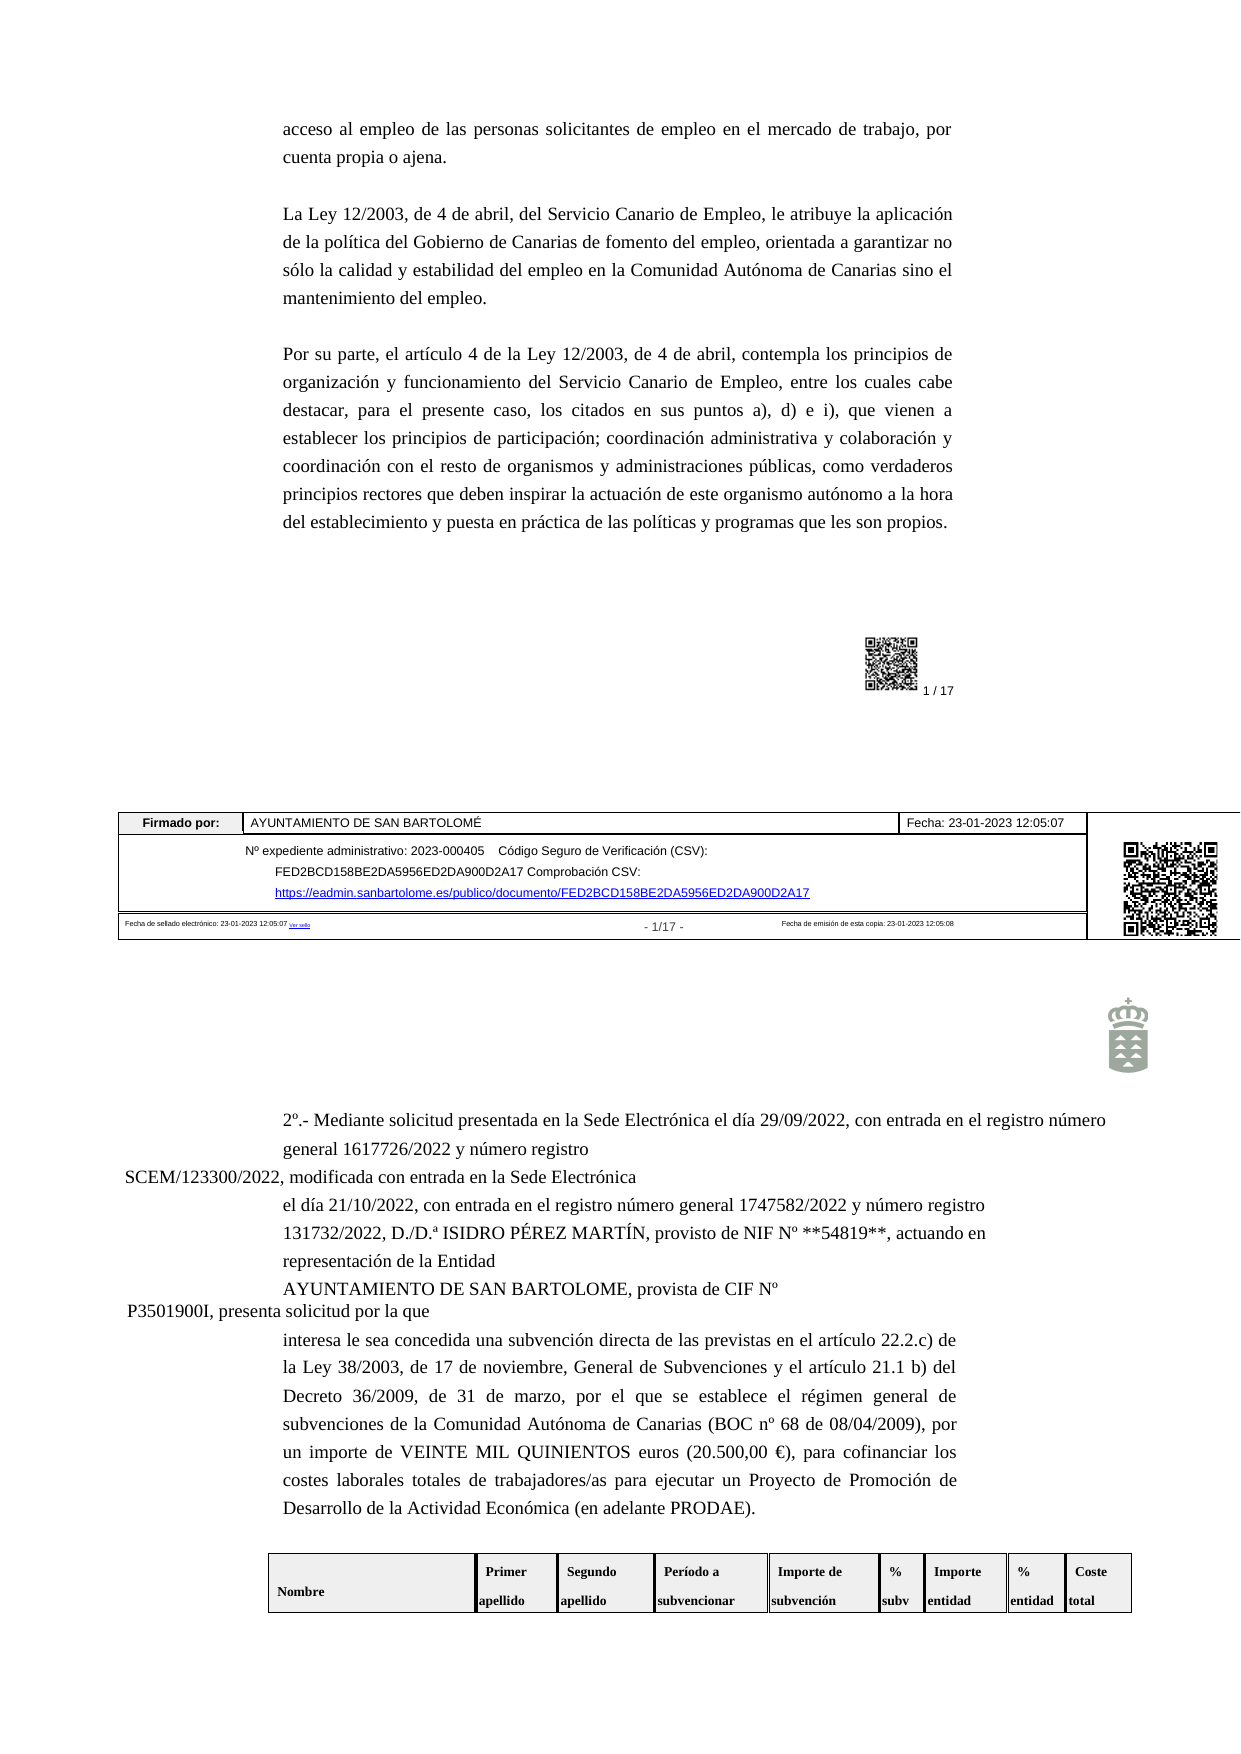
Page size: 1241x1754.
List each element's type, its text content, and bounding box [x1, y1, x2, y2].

table_header Importe entidad [926, 1554, 1006, 1612]
table_header Fecha: 23-01-2023 12:05:07 [900, 813, 1086, 833]
text La Ley 12/2003, de 4 de abril, del Servicio Canario de Empleo, le atribuye la aplicación de la política del Gobierno de Canarias de fomento del empleo, orientada a garantizar no sólo la calidad y estabilidad del empleo en la Comunidad Autónoma de Canarias sino el mantenimiento del empleo. [283, 203, 954, 308]
table_header Período a subvencionar [656, 1554, 767, 1612]
table_header Nombre [269, 1554, 474, 1612]
text 2º.- Mediante solicitud presentada en la Sede Electrónica el día 29/09/2022, con entrada en el registro número [283, 1109, 1122, 1131]
table_header Coste total [1067, 1554, 1131, 1612]
table_header Segundo apellido [559, 1554, 653, 1612]
text AYUNTAMIENTO DE SAN BARTOLOME, provista de CIF Nº [283, 1278, 1122, 1300]
text 1 / 17 [118, 633, 954, 698]
text general 1617726/2022 y número registro [283, 1137, 1122, 1159]
table_header Firmado por: [119, 813, 242, 831]
text acceso al empleo de las personas solicitantes de empleo en el mercado de trabajo, por cuenta propia o ajena. [283, 118, 954, 168]
table_header % subv [881, 1554, 923, 1612]
table_cell Fecha de sellado electrónico: 23-01-2023 12:05:07 Ver sello - 1/17 - Fecha de emisión de esta copia: 23-01-2023 12:05:08 [119, 914, 1086, 939]
table_cell Nº expediente administrativo: 2023-000405 Código Seguro de Verificación (CSV): FED2BCD158BE2DA5956ED2DA900D2A17 Comprobación CSV: https://eadmin.sanbartolome.es/publico/documento/FED2BCD158BE2DA5956ED2DA900D2A17 [119, 835, 1086, 911]
table_header Importe de subvención [770, 1554, 878, 1612]
table_header Primer apellido [478, 1554, 556, 1612]
text el día 21/10/2022, con entrada en el registro número general 1747582/2022 y número registro 131732/2022, D./D.ª ISIDRO PÉREZ MARTÍN, provisto de NIF Nº **54819**, actuando en representación de la Entidad [283, 1194, 993, 1272]
table_header AYUNTAMIENTO DE SAN BARTOLOMÉ [244, 813, 898, 833]
text P3501900I, presenta solicitud por la que [127, 1300, 1122, 1322]
text Por su parte, el artículo 4 de la Ley 12/2003, de 4 de abril, contempla los principios de organización y funcionamiento del Servicio Canario de Empleo, entre los cuales cabe destacar, para el presente caso, los citados en sus puntos a), d) e i), que vienen a establecer los principios de participación; coordinación administrativa y colaboración y coordinación con el resto de organismos y administraciones públicas, como verdaderos principios rectores que deben inspirar la actuación de este organismo autónomo a la hora del establecimiento y puesta en práctica de las políticas y programas que les son propios. [283, 343, 954, 533]
table_header [1088, 813, 1240, 939]
table_header % entidad [1009, 1554, 1064, 1612]
text interesa le sea concedida una subvención directa de las previstas en el artículo 22.2.c) de la Ley 38/2003, de 17 de noviembre, General de Subvenciones y el artículo 21.1 b) del Decreto 36/2009, de 31 de marzo, por el que se establece el régimen general de subvenciones de la Comunidad Autónoma de Canarias (BOC nº 68 de 08/04/2009), por un importe de VEINTE MIL QUINIENTOS euros (20.500,00 €), para cofinanciar los costes laborales totales de trabajadores/as para ejecutar un Proyecto de Promoción de Desarrollo de la Actividad Económica (en adelante PRODAE). [283, 1328, 958, 1518]
text SCEM/123300/2022, modificada con entrada en la Sede Electrónica [124, 1166, 1122, 1187]
